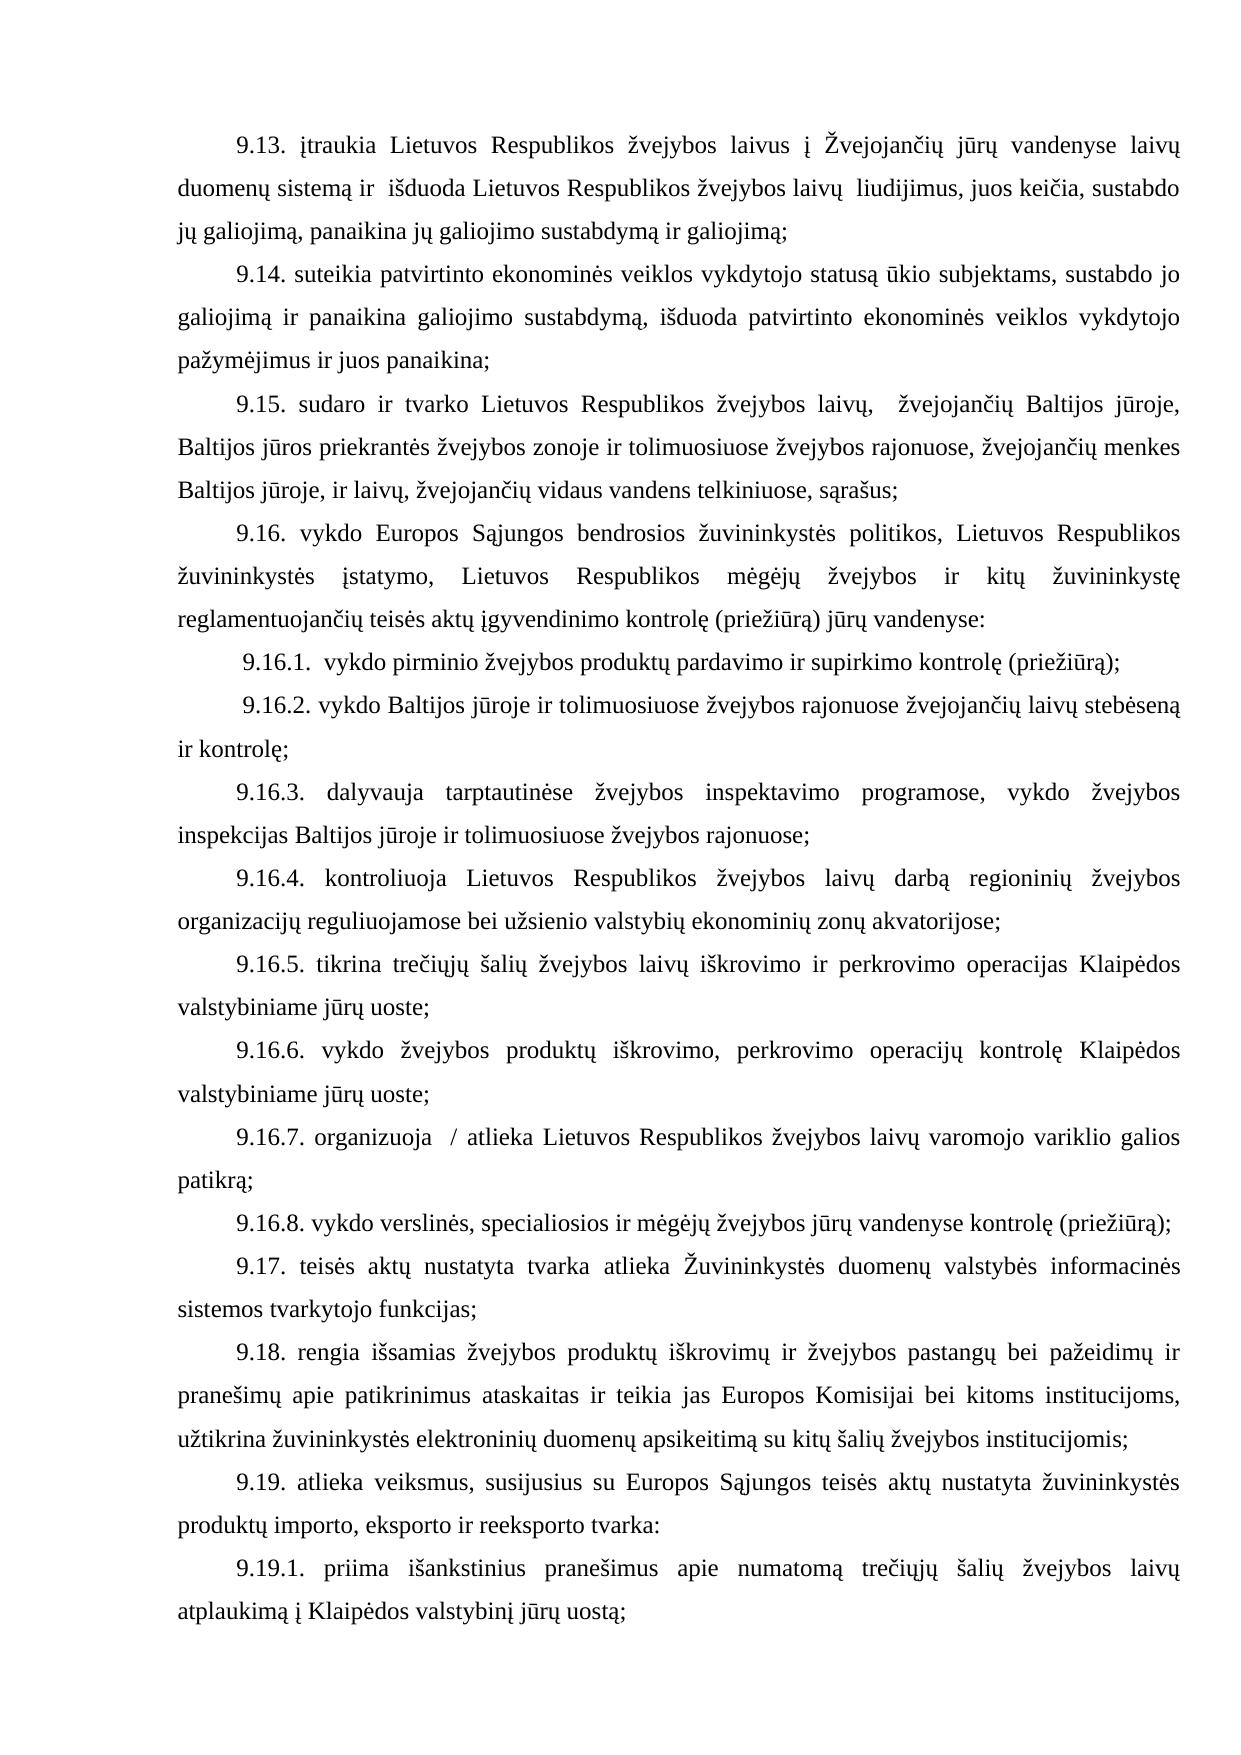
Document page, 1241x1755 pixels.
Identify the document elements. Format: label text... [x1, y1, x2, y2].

text 9.13. įtraukia Lietuvos Respublikos žvejybos laivus į Žvejojančių jūrų vandenyse laivų duomenų sistemą ir išduoda Lietuvos Respublikos žvejybos laivų liudijimus, juos keičia, sustabdo jų galiojimą, panaikina jų galiojimo sustabdymą ir galiojimą; [177, 130, 1181, 245]
text 9.18. rengia išsamias žvejybos produktų iškrovimų ir žvejybos pastangų bei pažeidimų ir pranešimų apie patikrinimus ataskaitas ir teikia jas Europos Komisijai bei kitoms institucijoms, užtikrina žuvininkystės elektroninių duomenų apsikeitimą su kitų šalių žvejybos institucijomis; [177, 1337, 1181, 1452]
text 9.16.7. organizuoja / atlieka Lietuvos Respublikos žvejybos laivų varomojo variklio galios patikrą; [177, 1122, 1181, 1194]
text 9.16.1. vykdo pirminio žvejybos produktų pardavimo ir supirkimo kontrolę (priežiūrą); [177, 647, 1181, 676]
text 9.16.8. vykdo verslinės, specialiosios ir mėgėjų žvejybos jūrų vandenyse kontrolę (priežiūrą); [177, 1208, 1181, 1237]
text 9.19. atlieka veiksmus, susijusius su Europos Sąjungos teisės aktų nustatyta žuvininkystės produktų importo, eksporto ir reeksporto tvarka: [177, 1467, 1181, 1539]
text 9.16.6. vykdo žvejybos produktų iškrovimo, perkrovimo operacijų kontrolę Klaipėdos valstybiniame jūrų uoste; [177, 1036, 1181, 1107]
text 9.19.1. priima išankstinius pranešimus apie numatomą trečiųjų šalių žvejybos laivų atplaukimą į Klaipėdos valstybinį jūrų uostą; [177, 1553, 1181, 1625]
text 9.16.2. vykdo Baltijos jūroje ir tolimuosiuose žvejybos rajonuose žvejojančių laivų stebėseną ir kontrolę; [177, 691, 1181, 762]
text 9.14. suteikia patvirtinto ekonominės veiklos vykdytojo statusą ūkio subjektams, sustabdo jo galiojimą ir panaikina galiojimo sustabdymą, išduoda patvirtinto ekonominės veiklos vykdytojo pažymėjimus ir juos panaikina; [177, 259, 1181, 374]
text 9.16.3. dalyvauja tarptautinėse žvejybos inspektavimo programose, vykdo žvejybos inspekcijas Baltijos jūroje ir tolimuosiuose žvejybos rajonuose; [177, 777, 1181, 849]
text 9.15. sudaro ir tvarko Lietuvos Respublikos žvejybos laivų, žvejojančių Baltijos jūroje, Baltijos jūros priekrantės žvejybos zonoje ir tolimuosiuose žvejybos rajonuose, žvejojančių menkes Baltijos jūroje, ir laivų, žvejojančių vidaus vandens telkiniuose, sąrašus; [177, 389, 1181, 504]
text 9.16. vykdo Europos Sąjungos bendrosios žuvininkystės politikos, Lietuvos Respublikos žuvininkystės įstatymo, Lietuvos Respublikos mėgėjų žvejybos ir kitų žuvininkystę reglamentuojančių teisės aktų įgyvendinimo kontrolę (priežiūrą) jūrų vandenyse: [177, 518, 1181, 633]
text 9.16.5. tikrina trečiųjų šalių žvejybos laivų iškrovimo ir perkrovimo operacijas Klaipėdos valstybiniame jūrų uoste; [177, 949, 1181, 1021]
text 9.17. teisės aktų nustatyta tvarka atlieka Žuvininkystės duomenų valstybės informacinės sistemos tvarkytojo funkcijas; [177, 1251, 1181, 1323]
text 9.16.4. kontroliuoja Lietuvos Respublikos žvejybos laivų darbą regioninių žvejybos organizacijų reguliuojamose bei užsienio valstybių ekonominių zonų akvatorijose; [177, 863, 1181, 935]
